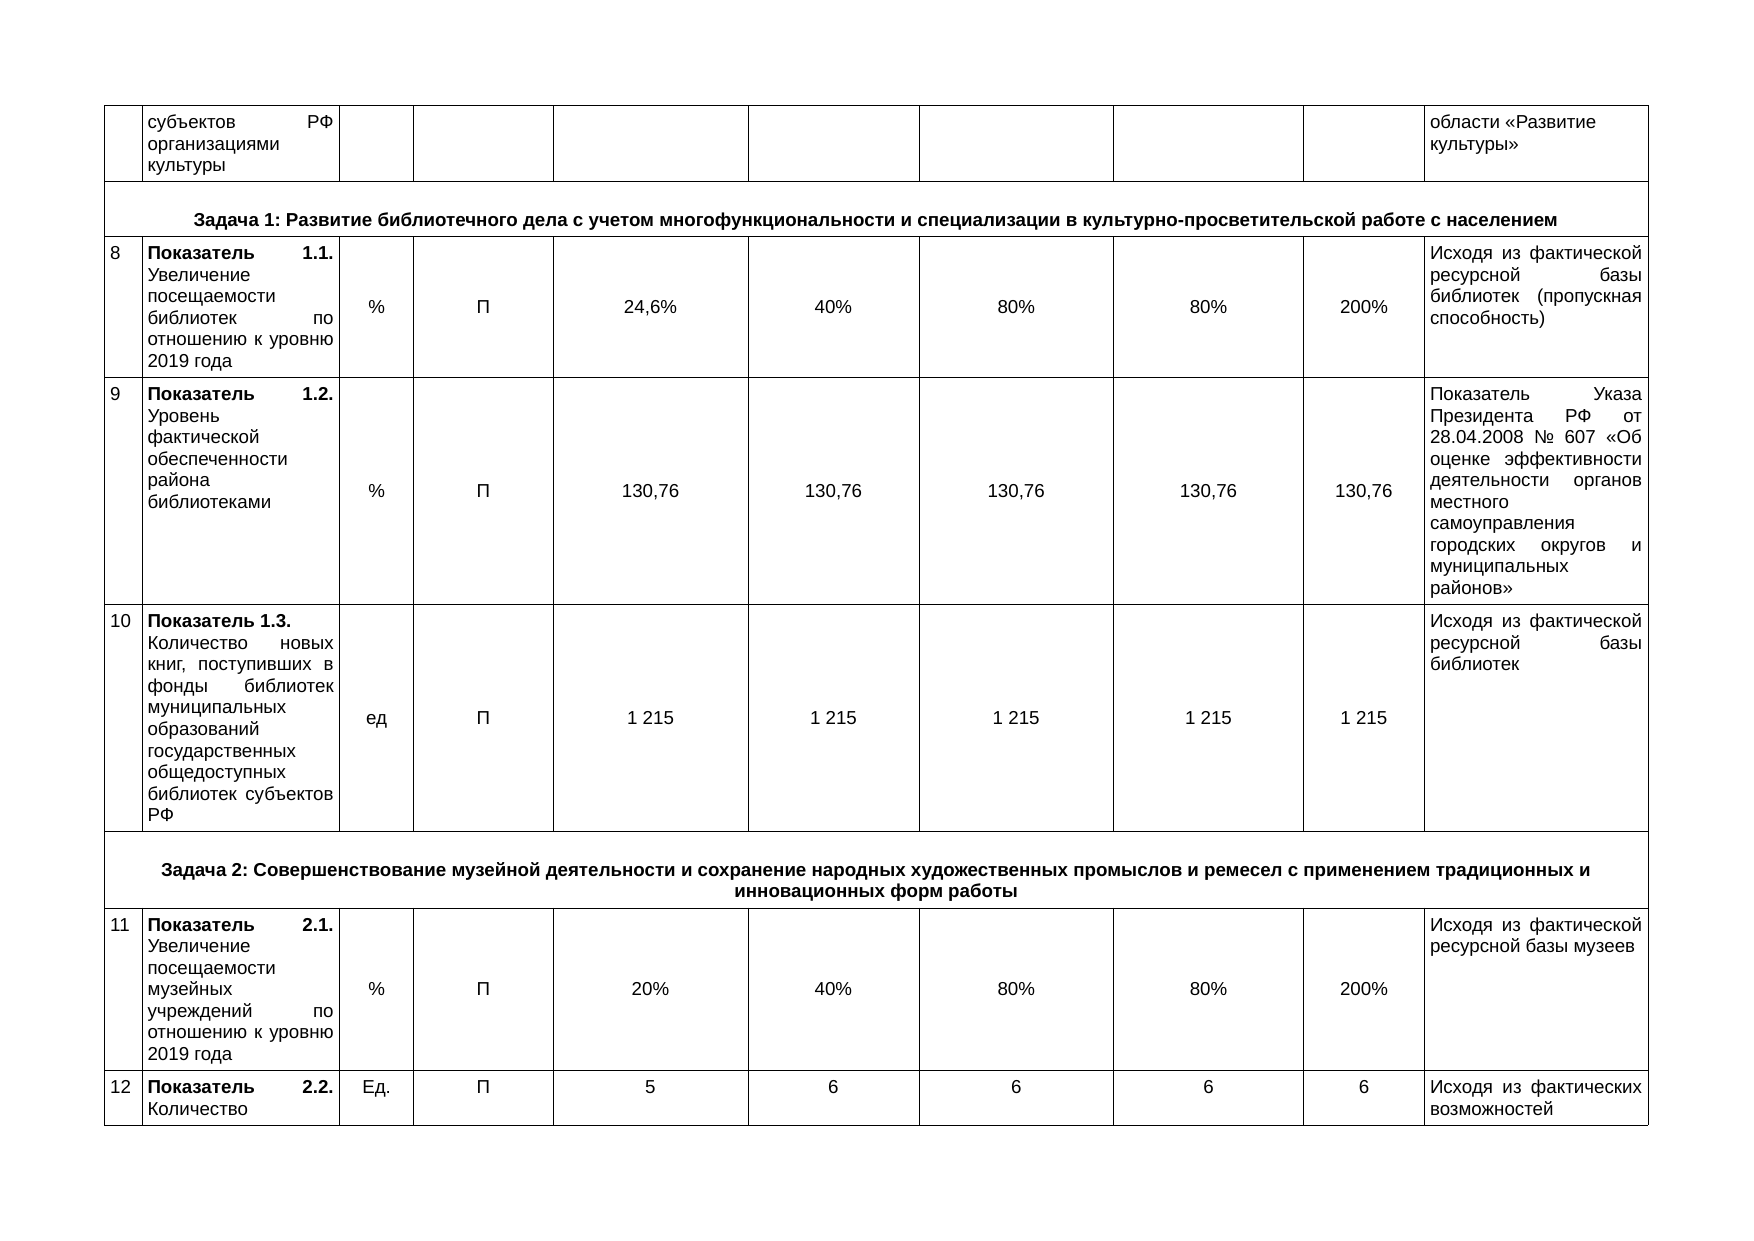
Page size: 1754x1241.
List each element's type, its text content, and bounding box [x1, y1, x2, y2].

table_cell П [414, 1071, 553, 1125]
table_cell % [340, 378, 413, 604]
table_cell 10 [105, 605, 142, 831]
table_cell [920, 106, 1113, 181]
table_cell П [414, 237, 553, 377]
table_cell [414, 106, 553, 181]
table_cell [749, 106, 919, 181]
table_cell Показатель 1.1. Увеличение посещаемости библиотек по отношению к уровню 2019 года [143, 237, 339, 377]
table_cell [1114, 106, 1303, 181]
table_cell П [414, 605, 553, 831]
table_cell [340, 106, 413, 181]
table_cell Показатель 2.2. Количество [143, 1071, 339, 1125]
table_cell 12 [105, 1071, 142, 1125]
table_cell области «Развитие культуры» [1425, 106, 1648, 181]
table_cell 6 [920, 1071, 1113, 1125]
table_cell 40% [749, 237, 919, 377]
table_cell Исходя из фактической ресурсной базы библиотек (пропускная способность) [1425, 237, 1648, 377]
table_cell 6 [1114, 1071, 1303, 1125]
table_cell 24,6% [554, 237, 748, 377]
table_cell 40% [749, 909, 919, 1070]
table_cell 1 215 [1114, 605, 1303, 831]
table_cell % [340, 909, 413, 1070]
table_cell субъектов РФ организациями культуры [143, 106, 339, 181]
table_cell 130,76 [554, 378, 748, 604]
table_cell ед [340, 605, 413, 831]
table_cell 8 [105, 237, 142, 377]
table_cell 11 [105, 909, 142, 1070]
table_cell Показатель 1.3. Количество новых книг, поступивших в фонды библиотек муниципальных образований государственных общедоступных библиотек субъектов РФ [143, 605, 339, 831]
table_cell П [414, 909, 553, 1070]
table_cell [554, 106, 748, 181]
table_cell 80% [920, 909, 1113, 1070]
table_cell 20% [554, 909, 748, 1070]
table_cell Задача 2: Совершенствование музейной деятельности и сохранение народных художественных промыслов и ремесел с применением традиционных и инновационных форм работы [105, 832, 1648, 908]
table_cell 130,76 [920, 378, 1113, 604]
table_cell 1 215 [554, 605, 748, 831]
table_cell 200% [1304, 237, 1424, 377]
table_cell [105, 106, 142, 181]
table_cell Показатель Указа Президента РФ от 28.04.2008 № 607 «Об оценке эффективности деятельности органов местного самоуправления городских округов и муниципальных районов» [1425, 378, 1648, 604]
table_cell 200% [1304, 909, 1424, 1070]
table_cell 80% [1114, 909, 1303, 1070]
table_cell Задача 1: Развитие библиотечного дела с учетом многофункциональности и специализации в культурно-просветительской работе с населением [105, 182, 1648, 236]
table_cell Показатель 2.1. Увеличение посещаемости музейных учреждений по отношению к уровню 2019 года [143, 909, 339, 1070]
table_cell Исходя из фактической ресурсной базы библиотек [1425, 605, 1648, 831]
table_cell 130,76 [1114, 378, 1303, 604]
table_cell 6 [1304, 1071, 1424, 1125]
table_cell П [414, 378, 553, 604]
table_cell 1 215 [749, 605, 919, 831]
table_cell 6 [749, 1071, 919, 1125]
table_cell 9 [105, 378, 142, 604]
table_cell 5 [554, 1071, 748, 1125]
table_cell 1 215 [920, 605, 1113, 831]
table_cell 80% [920, 237, 1113, 377]
table_cell 130,76 [1304, 378, 1424, 604]
table_cell 130,76 [749, 378, 919, 604]
table_cell Исходя из фактической ресурсной базы музеев [1425, 909, 1648, 1070]
table_cell Исходя из фактических возможностей [1425, 1071, 1648, 1125]
table_cell 1 215 [1304, 605, 1424, 831]
table_cell [1304, 106, 1424, 181]
table_cell Ед. [340, 1071, 413, 1125]
table_cell Показатель 1.2. Уровень фактической обеспеченности района библиотеками [143, 378, 339, 604]
table_cell % [340, 237, 413, 377]
table_cell 80% [1114, 237, 1303, 377]
